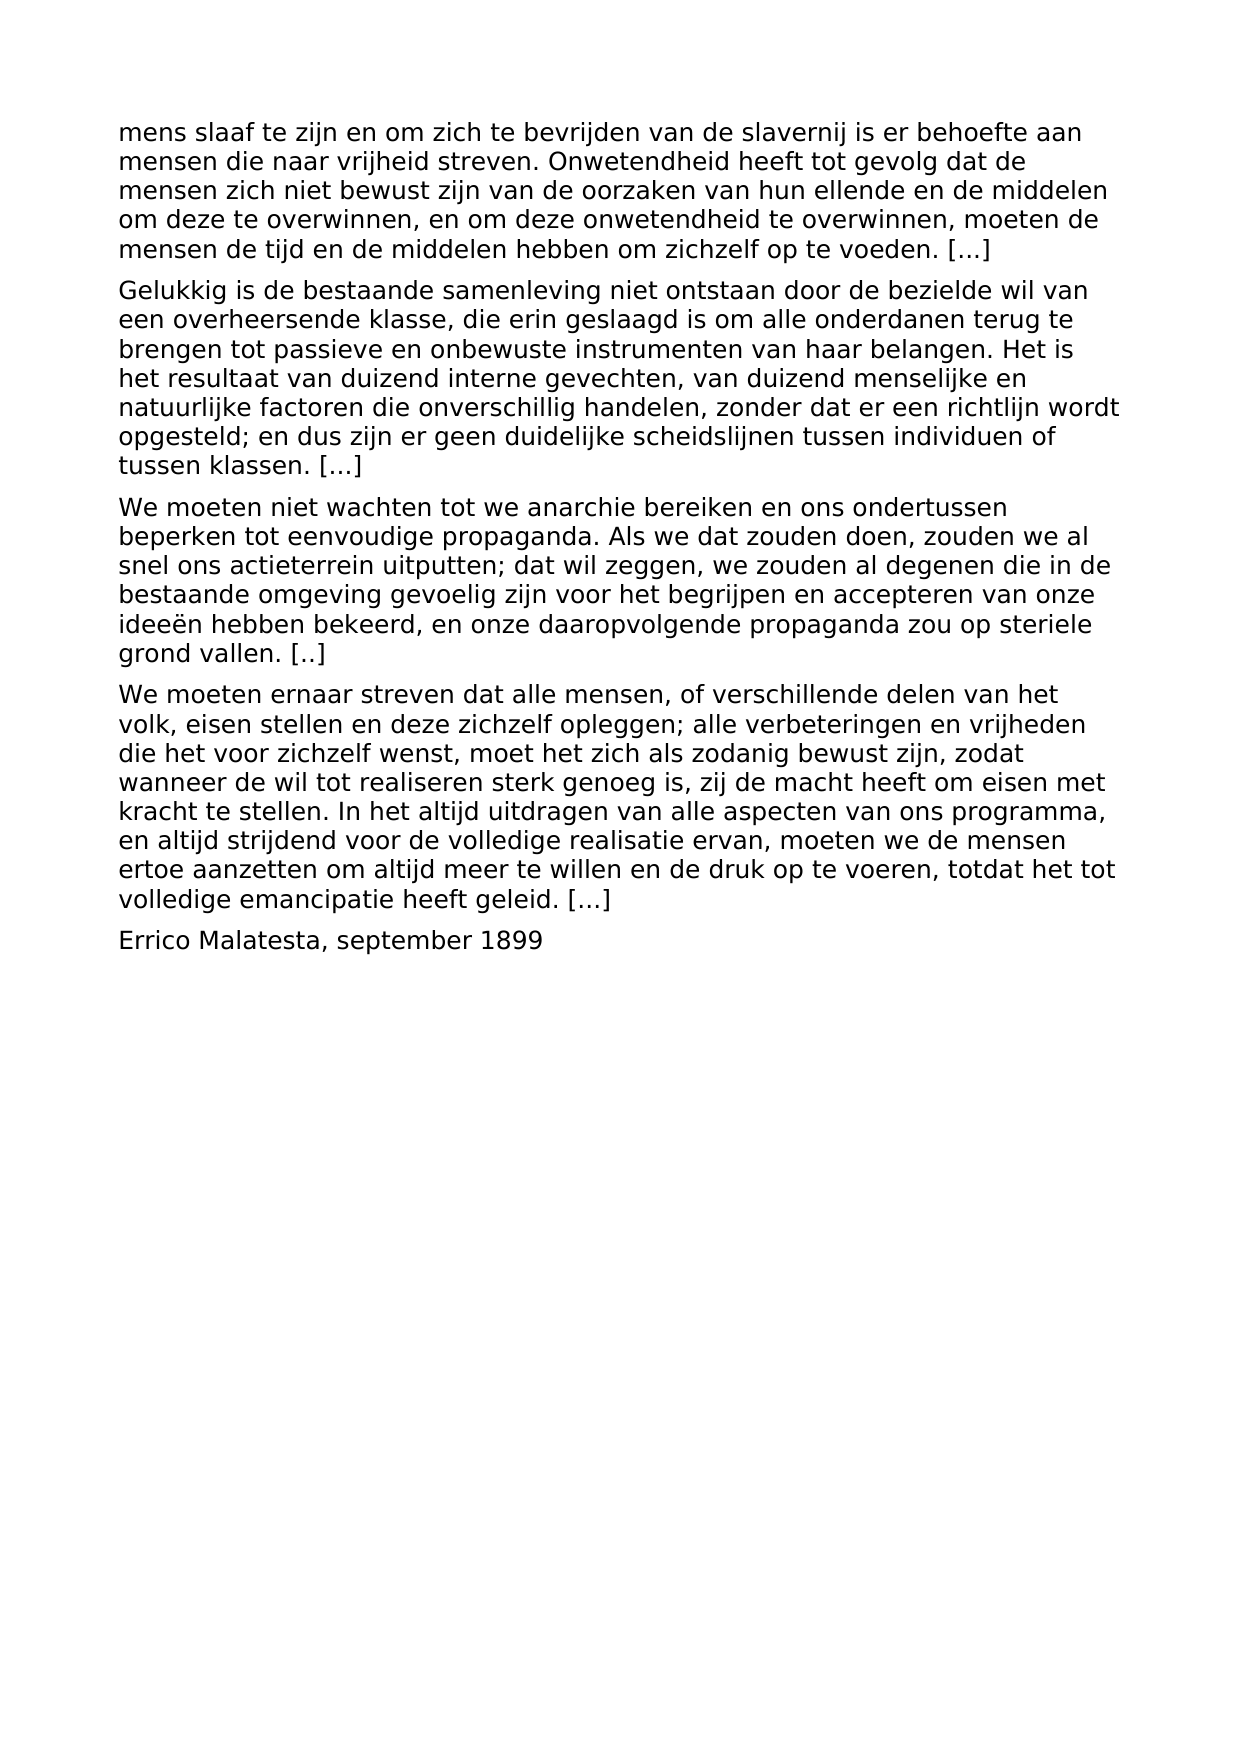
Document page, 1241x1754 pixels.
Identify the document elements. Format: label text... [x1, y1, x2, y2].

text mens slaaf te zijn en om zich te bevrijden van de slavernij is er behoefte aan mensen die naar vrijheid streven. Onwetendheid heeft tot gevolg dat de mensen zich niet bewust zijn van de oorzaken van hun ellende en de middelen om deze te overwinnen, en om deze onwetendheid te overwinnen, moeten de mensen de tijd en de middelen hebben om zichzelf op te voeden. [...] [118, 118, 1122, 264]
text We moeten ernaar streven dat alle mensen, of verschillende delen van het volk, eisen stellen en deze zichzelf opleggen; alle verbeteringen en vrijheden die het voor zichzelf wenst, moet het zich als zodanig bewust zijn, zodat wanneer de wil tot realiseren sterk genoeg is, zij de macht heeft om eisen met kracht te stellen. In het altijd uitdragen van alle aspecten van ons programma, en altijd strijdend voor de volledige realisatie ervan, moeten we de mensen ertoe aanzetten om altijd meer te willen en de druk op te voeren, totdat het tot volledige emancipatie heeft geleid. [...] [118, 681, 1122, 914]
text We moeten niet wachten tot we anarchie bereiken en ons ondertussen beperken tot eenvoudige propaganda. Als we dat zouden doen, zouden we al snel ons actieterrein uitputten; dat wil zeggen, we zouden al degenen die in de bestaande omgeving gevoelig zijn voor het begrijpen en accepteren van onze ideeën hebben bekeerd, en onze daaropvolgende propaganda zou op steriele grond vallen. [..] [118, 493, 1122, 668]
text Errico Malatesta, september 1899 [118, 926, 1122, 956]
text Gelukkig is de bestaande samenleving niet ontstaan door de bezielde wil van een overheersende klasse, die erin geslaagd is om alle onderdanen terug te brengen tot passieve en onbewuste instrumenten van haar belangen. Het is het resultaat van duizend interne gevechten, van duizend menselijke en natuurlijke factoren die onverschillig handelen, zonder dat er een richtlijn wordt opgesteld; en dus zijn er geen duidelijke scheidslijnen tussen individuen of tussen klassen. [...] [118, 276, 1122, 481]
